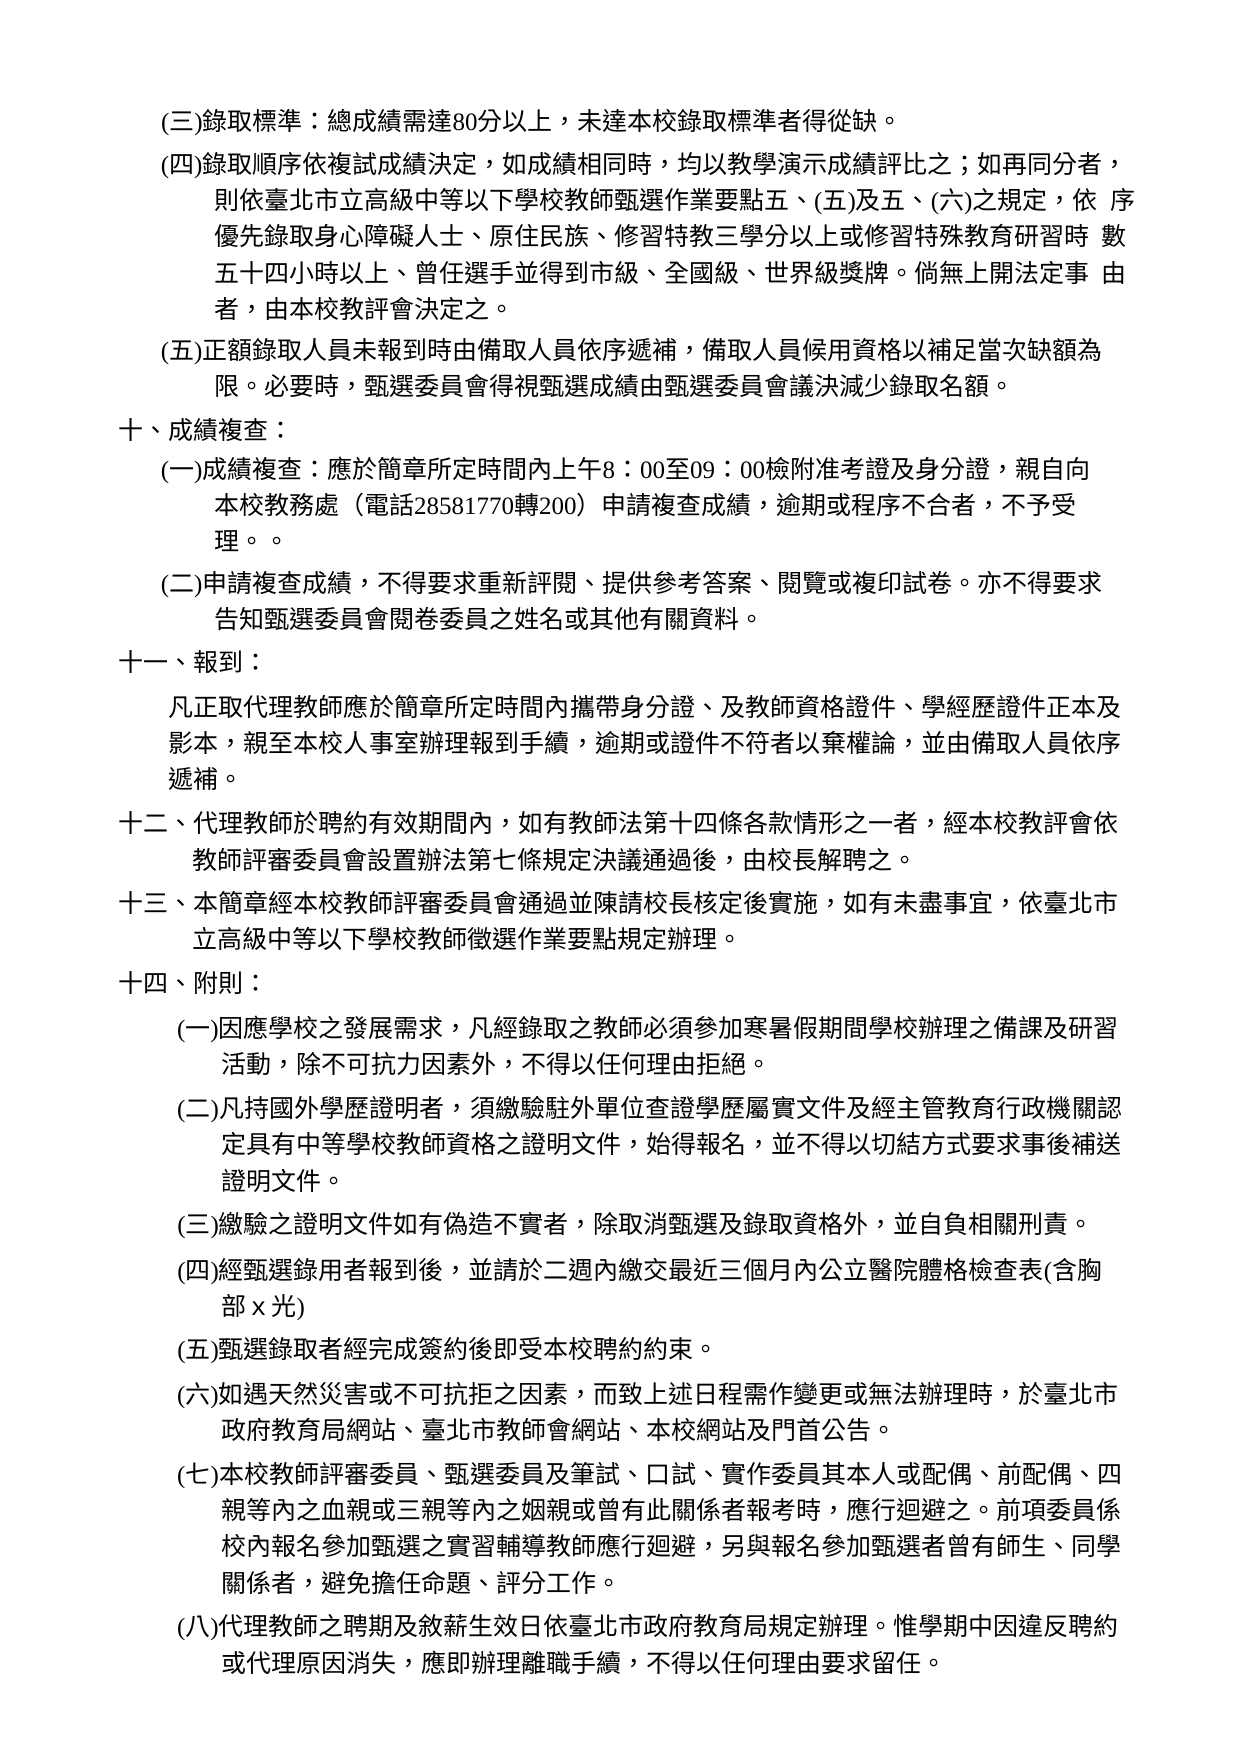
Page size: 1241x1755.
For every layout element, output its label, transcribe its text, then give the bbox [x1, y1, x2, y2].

text (二)凡持國外學歷證明者，須繳驗駐外單位查證學歷屬實文件及經主管教育行政機關認定具有中等學校教師資格之證明文件，始得報名，並不得以切結方式要求事後補送證明文件。 [177, 1089, 1123, 1197]
text 十二、代理教師於聘約有效期間內，如有教師法第十四條各款情形之一者，經本校教評會依教師評審委員會設置辦法第七條規定決議通過後，由校長解聘之。 [118, 804, 1122, 876]
text (五)甄選錄取者經完成簽約後即受本校聘約約束。 [177, 1329, 1203, 1366]
text (二)申請複查成績，不得要求重新評閱、提供參考答案、閱覽或複印試卷。亦不得要求告知甄選委員會閱卷委員之姓名或其他有關資料。 [161, 563, 1111, 636]
text (一)因應學校之發展需求，凡經錄取之教師必須參加寒暑假期間學校辦理之備課及研習活動，除不可抗力因素外，不得以任何理由拒絕。 [177, 1008, 1122, 1081]
text 十一、報到： [118, 643, 1203, 679]
text 十三、本簡章經本校教師評審委員會通過並陳請校長核定後實施，如有未盡事宜，依臺北市立高級中等以下學校教師徵選作業要點規定辦理。 [118, 883, 1122, 956]
text (七)本校教師評審委員、甄選委員及筆試、口試、實作委員其本人或配偶、前配偶、四親等內之血親或三親等內之姻親或曾有此關係者報考時，應行迴避之。前項委員係校內報名參加甄選之實習輔導教師應行廻避，另與報名參加甄選者曾有師生、同學關係者，避免擔任命題、評分工作。 [177, 1454, 1123, 1599]
text (一)成績複查：應於簡章所定時間內上午8：00至09：00檢附准考證及身分證，親自向本校教務處（電話28581770轉200）申請複查成績，逾期或程序不合者，不予受理。。 [161, 449, 1099, 558]
text 十四、附則： [118, 963, 1203, 1000]
text 部ｘ光) [221, 1296, 1203, 1320]
text (三)錄取標準：總成績需達80分以上，未達本校錄取標準者得從缺。 [161, 102, 1203, 138]
text 十、成績複查： [118, 410, 1203, 446]
text (四)錄取順序依複試成績決定，如成績相同時，均以教學演示成績評比之；如再同分者， 則依臺北市立高級中等以下學校教師甄選作業要點五、(五)及五、(六)之規定，依 序優先錄取身心障礙人士、原住民族、修習特教三學分以上或修習特殊教育研習時 數五十四小時以上、曾任選手並得到市級、全國級、世界級獎牌。倘無上開法定事 由者，由本校教評會決定之。 [161, 144, 1147, 326]
text (八)代理教師之聘期及敘薪生效日依臺北市政府教育局規定辦理。惟學期中因違反聘約或代理原因消失，應即辦理離職手續，不得以任何理由要求留任。 [177, 1607, 1122, 1679]
text 凡正取代理教師應於簡章所定時間內攜帶身分證、及教師資格證件、學經歷證件正本及影本，親至本校人事室辦理報到手續，逾期或證件不符者以棄權論，並由備取人員依序遞補。 [168, 687, 1122, 796]
text (五)正額錄取人員未報到時由備取人員依序遞補，備取人員候用資格以補足當次缺額為限。必要時，甄選委員會得視甄選成績由甄選委員會議決減少錄取名額。 [161, 331, 1122, 403]
text (三)繳驗之證明文件如有偽造不實者，除取消甄選及錄取資格外，並自負相關刑責。 (四)經甄選錄用者報到後，並請於二週內繳交最近三個月內公立醫院體格檢查表(含胸 [177, 1205, 1123, 1286]
text (六)如遇天然災害或不可抗拒之因素，而致上述日程需作變更或無法辦理時，於臺北市政府教育局網站、臺北市教師會網站、本校網站及門首公告。 [177, 1374, 1122, 1447]
